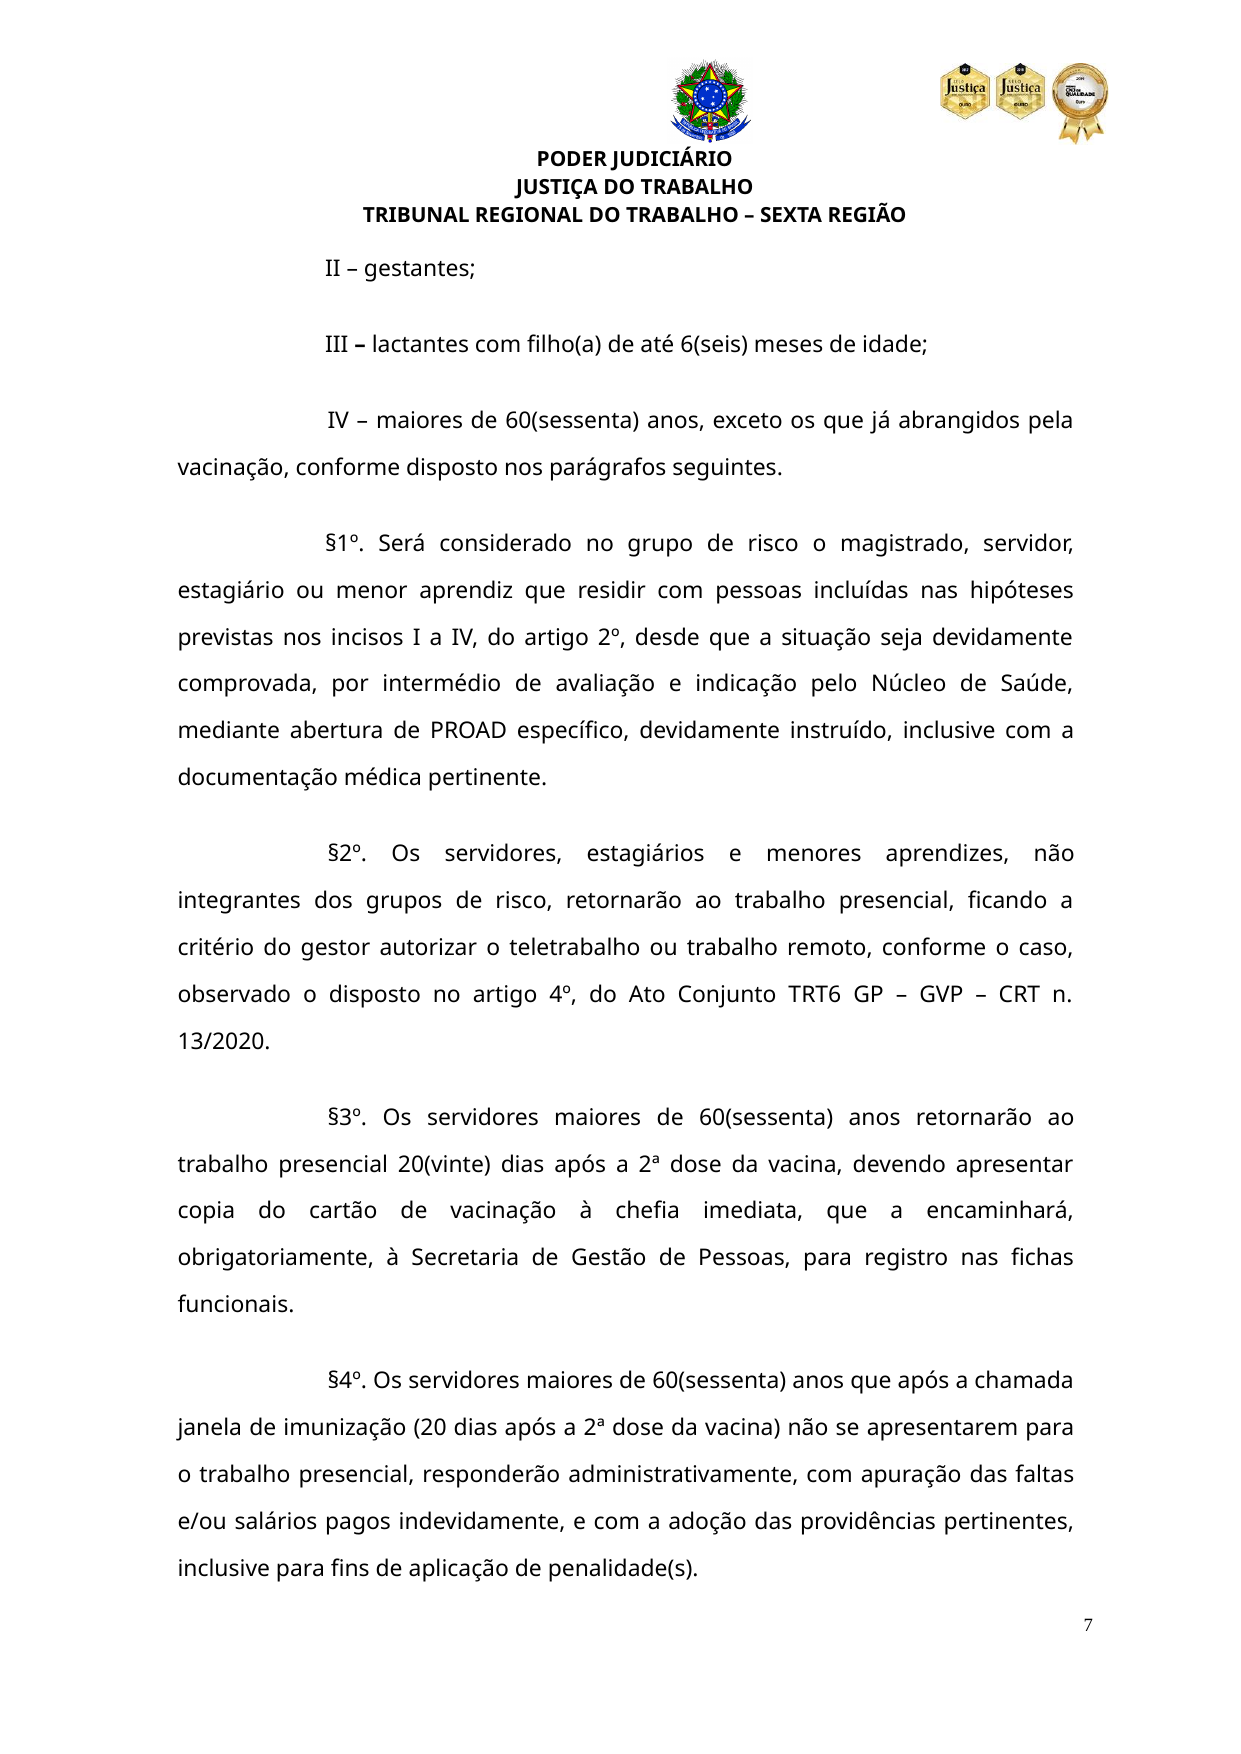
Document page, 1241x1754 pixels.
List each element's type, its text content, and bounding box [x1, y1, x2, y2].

text III – lactantes com filho(a) de até 6(seis) meses de idade; [325, 328, 1078, 359]
text §4º. Os servidores maiores de 60(sessenta) anos que após a chamada janela de imunização (20 dias após a 2ª dose da vacina) não se apresentarem para o trabalho presencial, responderão administrativamente, com apuração das faltas e/ou salários pagos indevidamente, e com a adoção das providências pertinentes, inclusive para fins de aplicação de penalidade(s). [177, 1364, 1075, 1583]
picture [940, 63, 1109, 145]
text §3º. Os servidores maiores de 60(sessenta) anos retornarão ao trabalho presencial 20(vinte) dias após a 2ª dose da vacina, devendo apresentar copia do cartão de vacinação à chefia imediata, que a encaminhará, obrigatoriamente, à Secretaria de Gestão de Pessoas, para registro nas fichas funcionais. [177, 1101, 1075, 1319]
text II – gestantes; [325, 252, 1078, 283]
text IV – maiores de 60(sessenta) anos, exceto os que já abrangidos pela vacinação, conforme disposto nos parágrafos seguintes. [29, 404, 1075, 482]
text §2º. Os servidores, estagiários e menores aprendizes, não integrantes dos grupos de risco, retornarão ao trabalho presencial, ficando a critério do gestor autorizar o teletrabalho ou trabalho remoto, conforme o caso, observado o disposto no artigo 4º, do Ato Conjunto TRT6 GP – GVP – CRT n. 13/2020. [177, 837, 1075, 1056]
picture [666, 57, 753, 144]
text §1º. Será considerado no grupo de risco o magistrado, servidor, estagiário ou menor aprendiz que residir com pessoas incluídas nas hipóteses previstas nos incisos I a IV, do artigo 2º, desde que a situação seja devidamente comprovada, por intermédio de avaliação e indicação pelo Núcleo de Saúde, mediante abertura de PROAD específico, devidamente instruído, inclusive com a documentação médica pertinente. [177, 527, 1075, 792]
